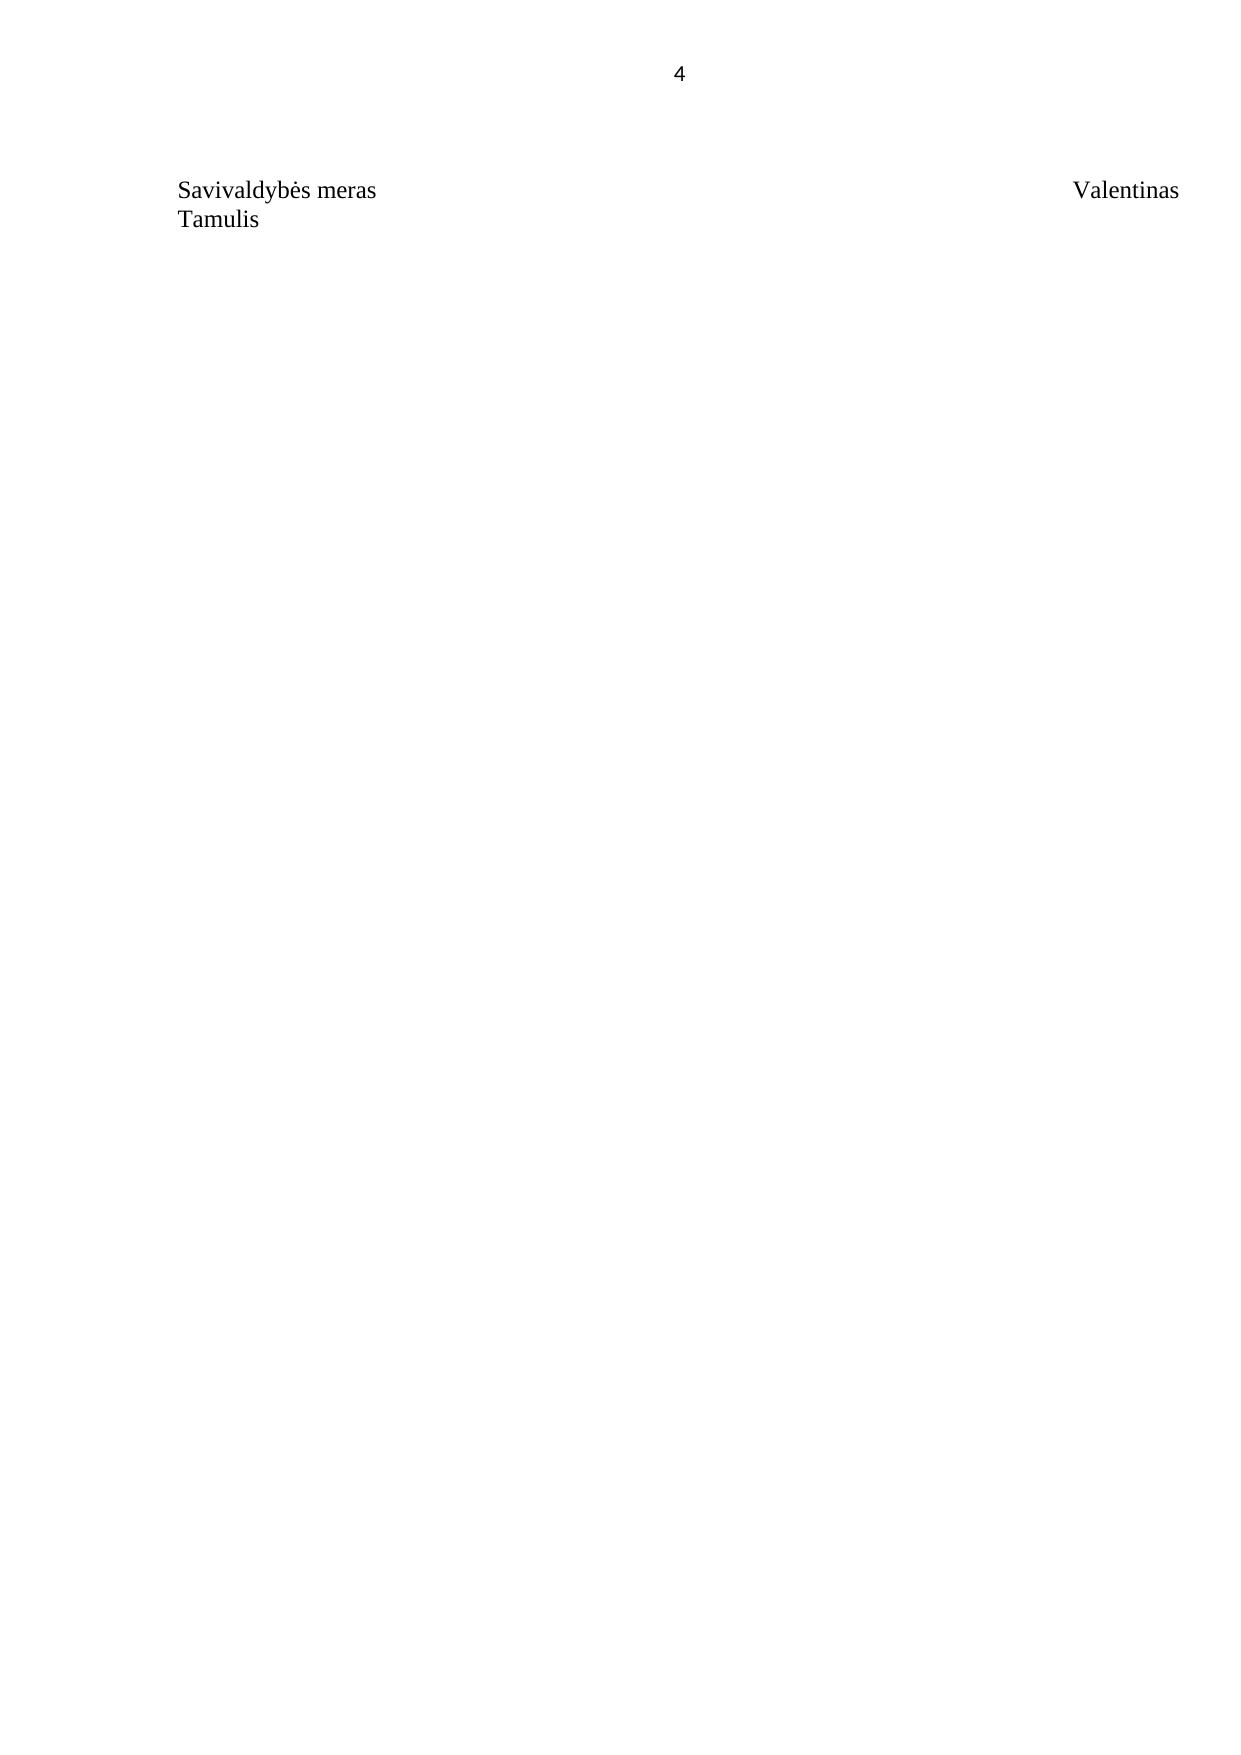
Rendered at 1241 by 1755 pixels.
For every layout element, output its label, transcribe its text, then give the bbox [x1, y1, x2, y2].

text Savivaldybės meras Valentinas Tamulis [177, 176, 1181, 233]
